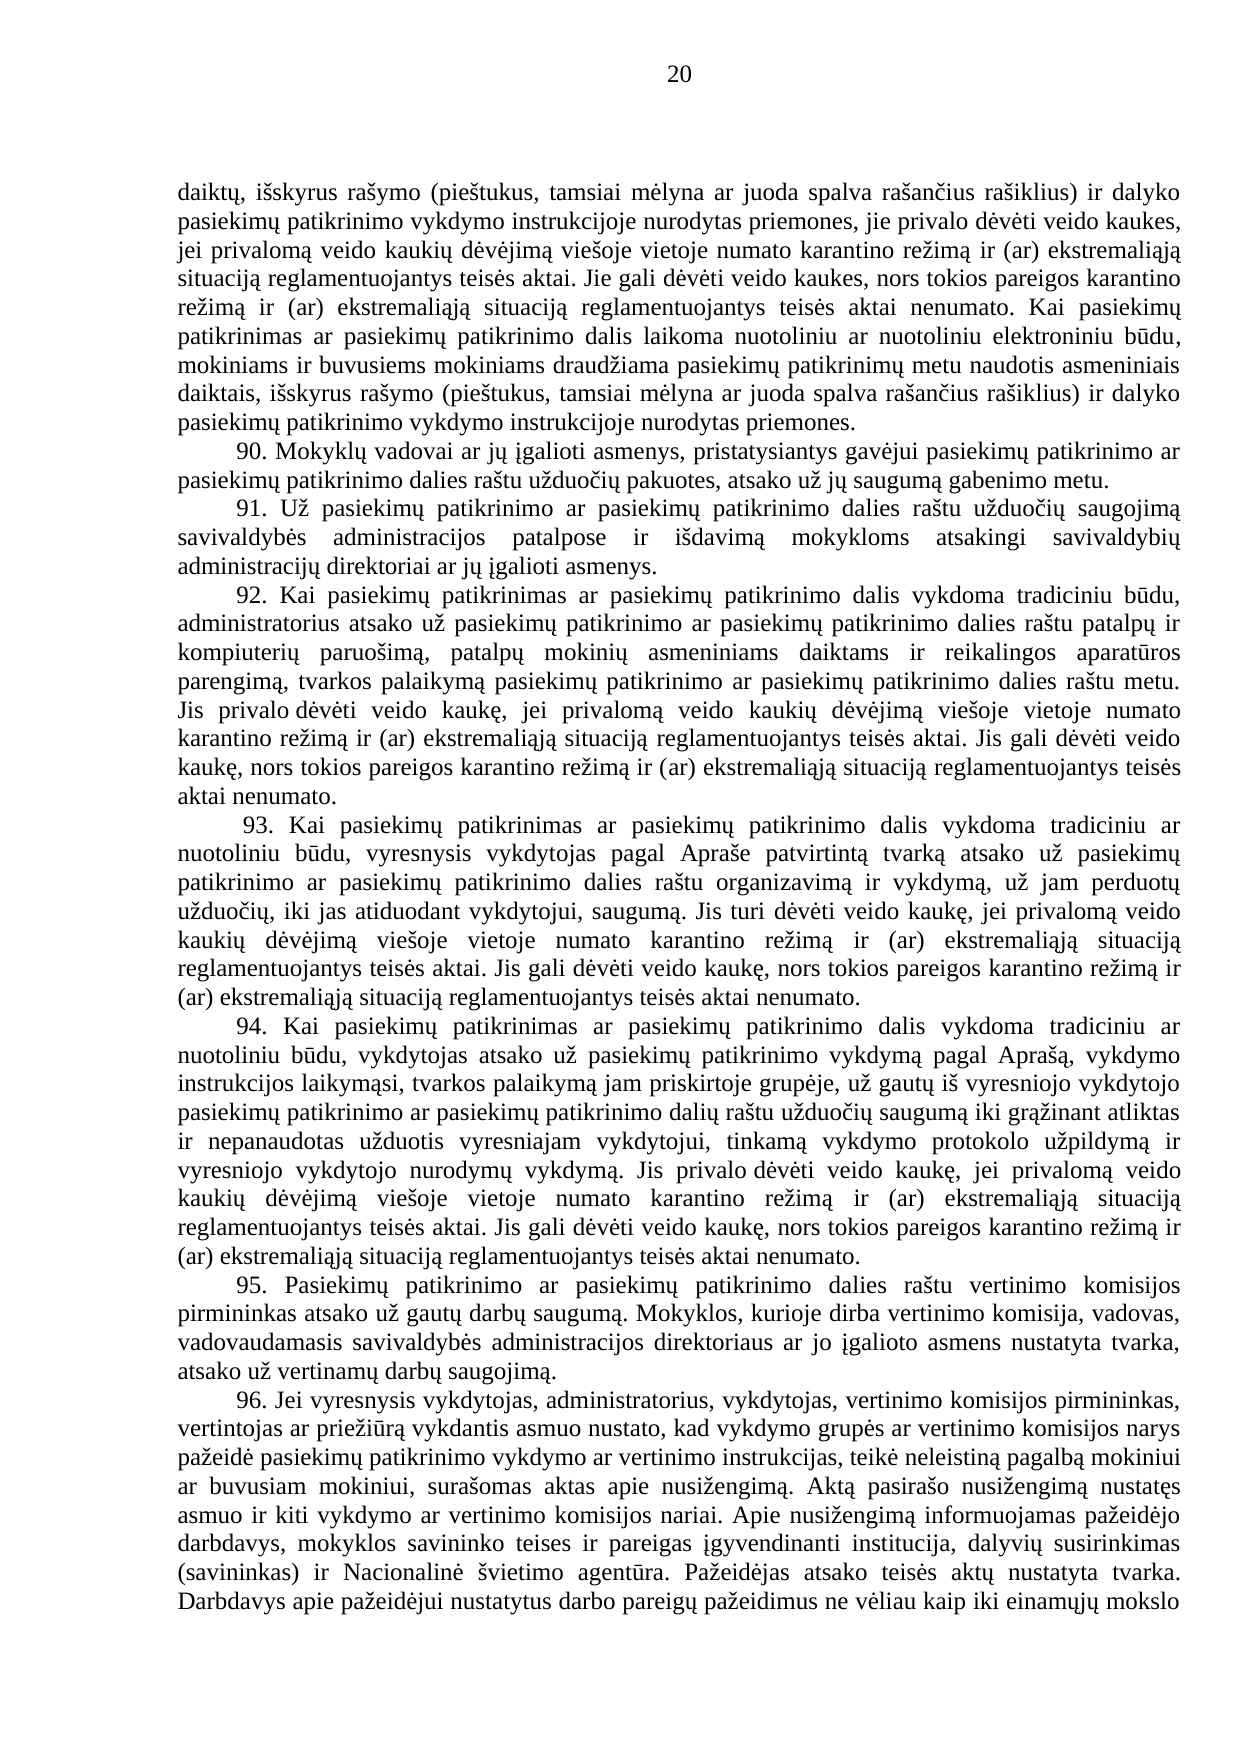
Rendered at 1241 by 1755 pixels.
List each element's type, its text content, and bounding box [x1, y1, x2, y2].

text 96. Jei vyresnysis vykdytojas, administratorius, vykdytojas, vertinimo komisijos pirmininkas, vertintojas ar priežiūrą vykdantis asmuo nustato, kad vykdymo grupės ar vertinimo komisijos narys pažeidė pasiekimų patikrinimo vykdymo ar vertinimo instrukcijas, teikė neleistiną pagalbą mokiniui ar buvusiam mokiniui, surašomas aktas apie nusižengimą. Aktą pasirašo nusižengimą nustatęs asmuo ir kiti vykdymo ar vertinimo komisijos nariai. Apie nusižengimą informuojamas pažeidėjo darbdavys, mokyklos savininko teises ir pareigas įgyvendinanti institucija, dalyvių susirinkimas (savininkas) ir Nacionalinė švietimo agentūra. Pažeidėjas atsako teisės aktų nustatyta tvarka. Darbdavys apie pažeidėjui nustatytus darbo pareigų pažeidimus ne vėliau kaip iki einamųjų mokslo [177, 1385, 1181, 1615]
text 90. Mokyklų vadovai ar jų įgalioti asmenys, pristatysiantys gavėjui pasiekimų patikrinimo ar pasiekimų patikrinimo dalies raštu užduočių pakuotes, atsako už jų saugumą gabenimo metu. [177, 436, 1181, 493]
text daiktų, išskyrus rašymo (pieštukus, tamsiai mėlyna ar juoda spalva rašančius rašiklius) ir dalyko pasiekimų patikrinimo vykdymo instrukcijoje nurodytas priemones, jie privalo dėvėti veido kaukes, jei privalomą veido kaukių dėvėjimą viešoje vietoje numato karantino režimą ir (ar) ekstremaliąją situaciją reglamentuojantys teisės aktai. Jie gali dėvėti veido kaukes, nors tokios pareigos karantino režimą ir (ar) ekstremaliąją situaciją reglamentuojantys teisės aktai nenumato. Kai pasiekimų patikrinimas ar pasiekimų patikrinimo dalis laikoma nuotoliniu ar nuotoliniu elektroniniu būdu, mokiniams ir buvusiems mokiniams draudžiama pasiekimų patikrinimų metu naudotis asmeniniais daiktais, išskyrus rašymo (pieštukus, tamsiai mėlyna ar juoda spalva rašančius rašiklius) ir dalyko pasiekimų patikrinimo vykdymo instrukcijoje nurodytas priemones. [177, 177, 1181, 436]
text 93. Kai pasiekimų patikrinimas ar pasiekimų patikrinimo dalis vykdoma tradiciniu ar nuotoliniu būdu, vyresnysis vykdytojas pagal Apraše patvirtintą tvarką atsako už pasiekimų patikrinimo ar pasiekimų patikrinimo dalies raštu organizavimą ir vykdymą, už jam perduotų užduočių, iki jas atiduodant vykdytojui, saugumą. Jis turi dėvėti veido kaukę, jei privalomą veido kaukių dėvėjimą viešoje vietoje numato karantino režimą ir (ar) ekstremaliąją situaciją reglamentuojantys teisės aktai. Jis gali dėvėti veido kaukę, nors tokios pareigos karantino režimą ir (ar) ekstremaliąją situaciją reglamentuojantys teisės aktai nenumato. [177, 810, 1181, 1011]
text 95. Pasiekimų patikrinimo ar pasiekimų patikrinimo dalies raštu vertinimo komisijos pirmininkas atsako už gautų darbų saugumą. Mokyklos, kurioje dirba vertinimo komisija, vadovas, vadovaudamasis savivaldybės administracijos direktoriaus ar jo įgalioto asmens nustatyta tvarka, atsako už vertinamų darbų saugojimą. [177, 1270, 1181, 1385]
text 94. Kai pasiekimų patikrinimas ar pasiekimų patikrinimo dalis vykdoma tradiciniu ar nuotoliniu būdu, vykdytojas atsako už pasiekimų patikrinimo vykdymą pagal Aprašą, vykdymo instrukcijos laikymąsi, tvarkos palaikymą jam priskirtoje grupėje, už gautų iš vyresniojo vykdytojo pasiekimų patikrinimo ar pasiekimų patikrinimo dalių raštu užduočių saugumą iki grąžinant atliktas ir nepanaudotas užduotis vyresniajam vykdytojui, tinkamą vykdymo protokolo užpildymą ir vyresniojo vykdytojo nurodymų vykdymą. Jis privalo dėvėti veido kaukę, jei privalomą veido kaukių dėvėjimą viešoje vietoje numato karantino režimą ir (ar) ekstremaliąją situaciją reglamentuojantys teisės aktai. Jis gali dėvėti veido kaukę, nors tokios pareigos karantino režimą ir (ar) ekstremaliąją situaciją reglamentuojantys teisės aktai nenumato. [177, 1011, 1181, 1270]
text 92. Kai pasiekimų patikrinimas ar pasiekimų patikrinimo dalis vykdoma tradiciniu būdu, administratorius atsako už pasiekimų patikrinimo ar pasiekimų patikrinimo dalies raštu patalpų ir kompiuterių paruošimą, patalpų mokinių asmeniniams daiktams ir reikalingos aparatūros parengimą, tvarkos palaikymą pasiekimų patikrinimo ar pasiekimų patikrinimo dalies raštu metu. Jis privalo dėvėti veido kaukę, jei privalomą veido kaukių dėvėjimą viešoje vietoje numato karantino režimą ir (ar) ekstremaliąją situaciją reglamentuojantys teisės aktai. Jis gali dėvėti veido kaukę, nors tokios pareigos karantino režimą ir (ar) ekstremaliąją situaciją reglamentuojantys teisės aktai nenumato. [177, 580, 1181, 810]
text 91. Už pasiekimų patikrinimo ar pasiekimų patikrinimo dalies raštu užduočių saugojimą savivaldybės administracijos patalpose ir išdavimą mokykloms atsakingi savivaldybių administracijų direktoriai ar jų įgalioti asmenys. [177, 493, 1181, 580]
